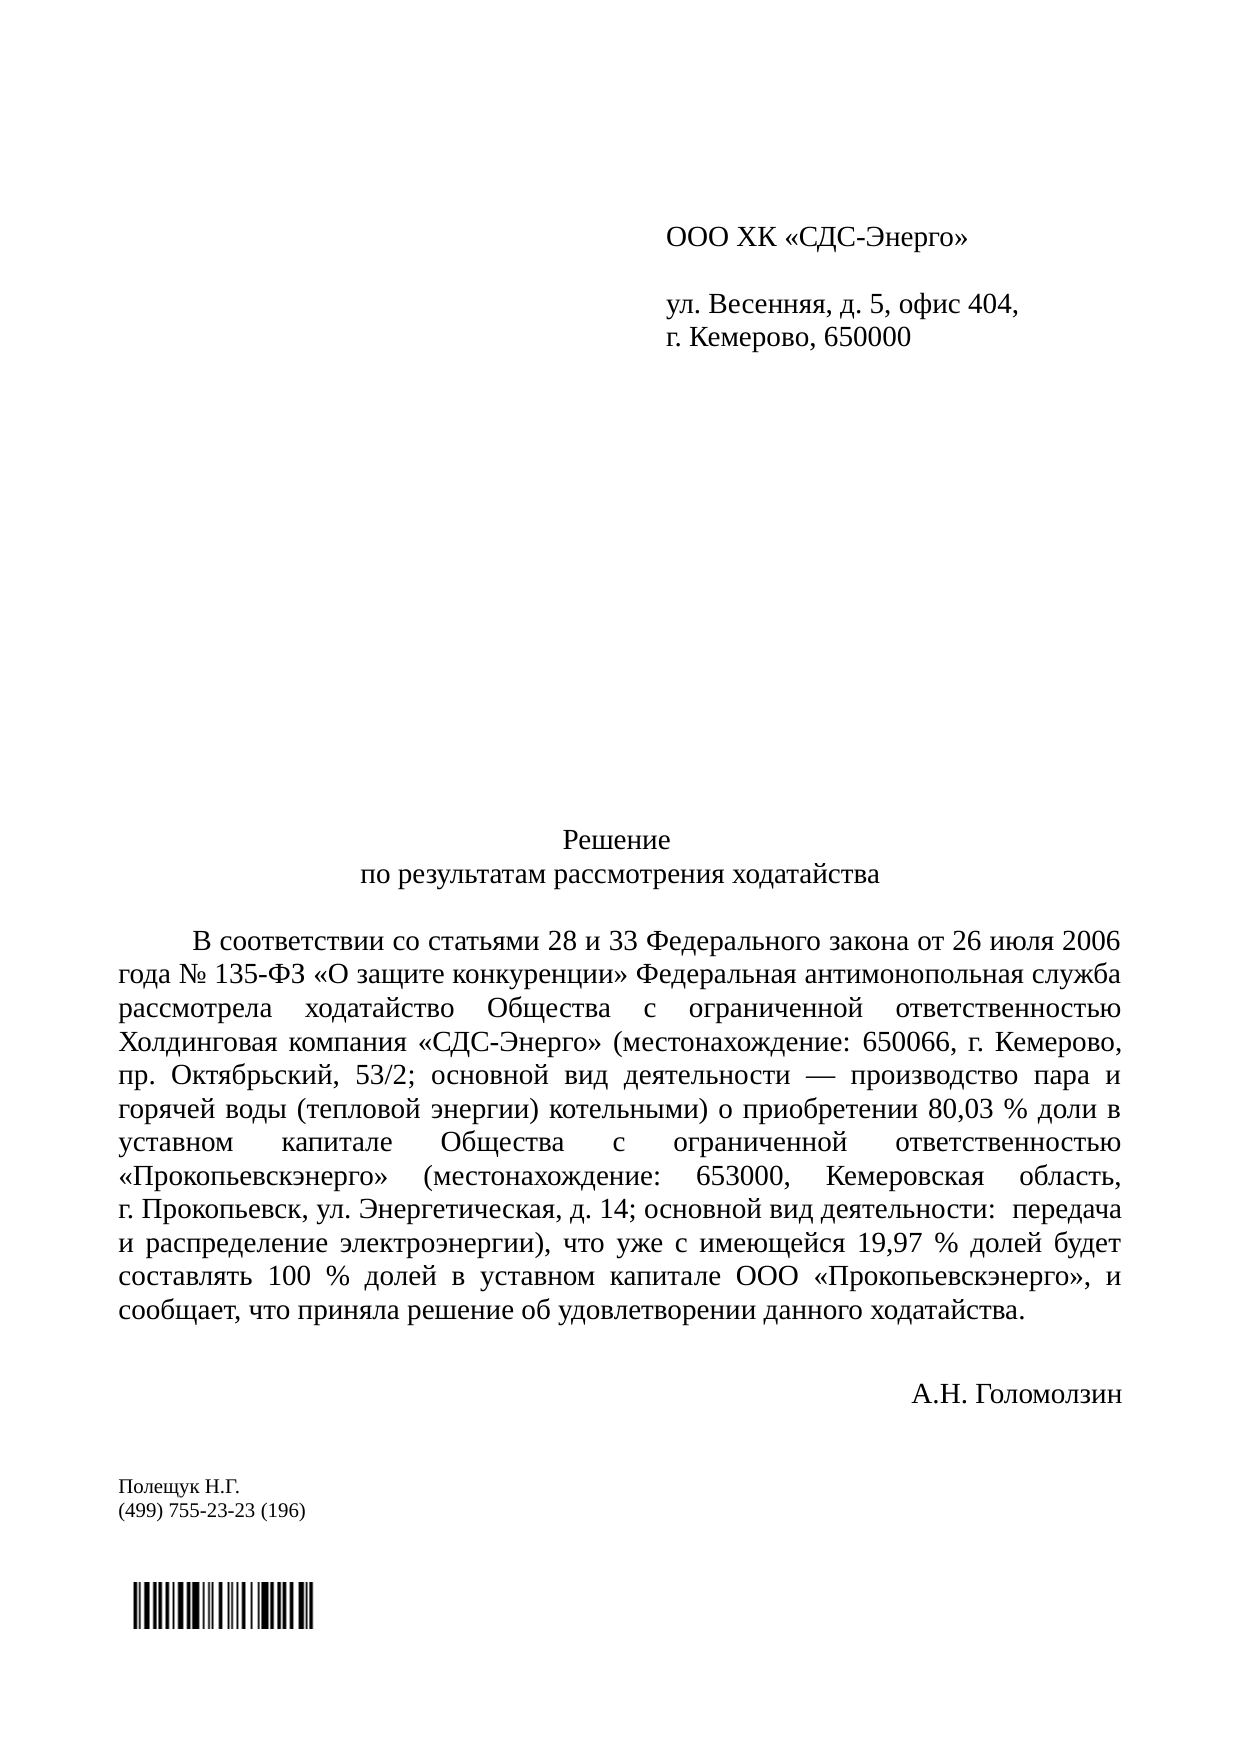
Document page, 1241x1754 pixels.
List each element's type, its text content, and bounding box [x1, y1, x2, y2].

text (499) 755-23-23 (196) [118, 1498, 1122, 1522]
text В соответствии со статьями 28 и 33 Федерального закона от 26 июля 2006 года № 135-ФЗ «О защите конкуренции» Федеральная антимонопольная служба рассмотрела ходатайство Общества с ограниченной ответственностью Холдинговая компания «СДС-Энерго» (местонахождение: 650066, г. Кемерово, пр. Октябрьский, 53/2; основной вид деятельности — производство пара и горячей воды (тепловой энергии) котельными) о приобретении 80,03 % доли в уставном капитале Общества с ограниченной ответственностью «Прокопьевскэнерго» (местонахождение: 653000, Кемеровская область, г. Прокопьевск, ул. Энергетическая, д. 14; основной вид деятельности: передача и распределение электроэнергии), что уже с имеющейся 19,97 % долей будет составлять 100 % долей в уставном капитале ООО «Прокопьевскэнерго», и сообщает, что приняла решение об удовлетворении данного ходатайства. [118, 923, 1122, 1326]
text ООО ХК «СДС-Энерго» [666, 219, 1122, 252]
text Решение [118, 822, 1122, 856]
text Полещук Н.Г. [118, 1474, 1122, 1498]
text А.Н. Голомолзин [118, 1376, 1122, 1409]
text по результатам рассмотрения ходатайства [118, 856, 1122, 889]
text ул. Весенняя, д. 5, офис 404, [666, 286, 1122, 319]
picture [118, 1582, 331, 1629]
text г. Кемерово, 650000 [666, 319, 1122, 353]
